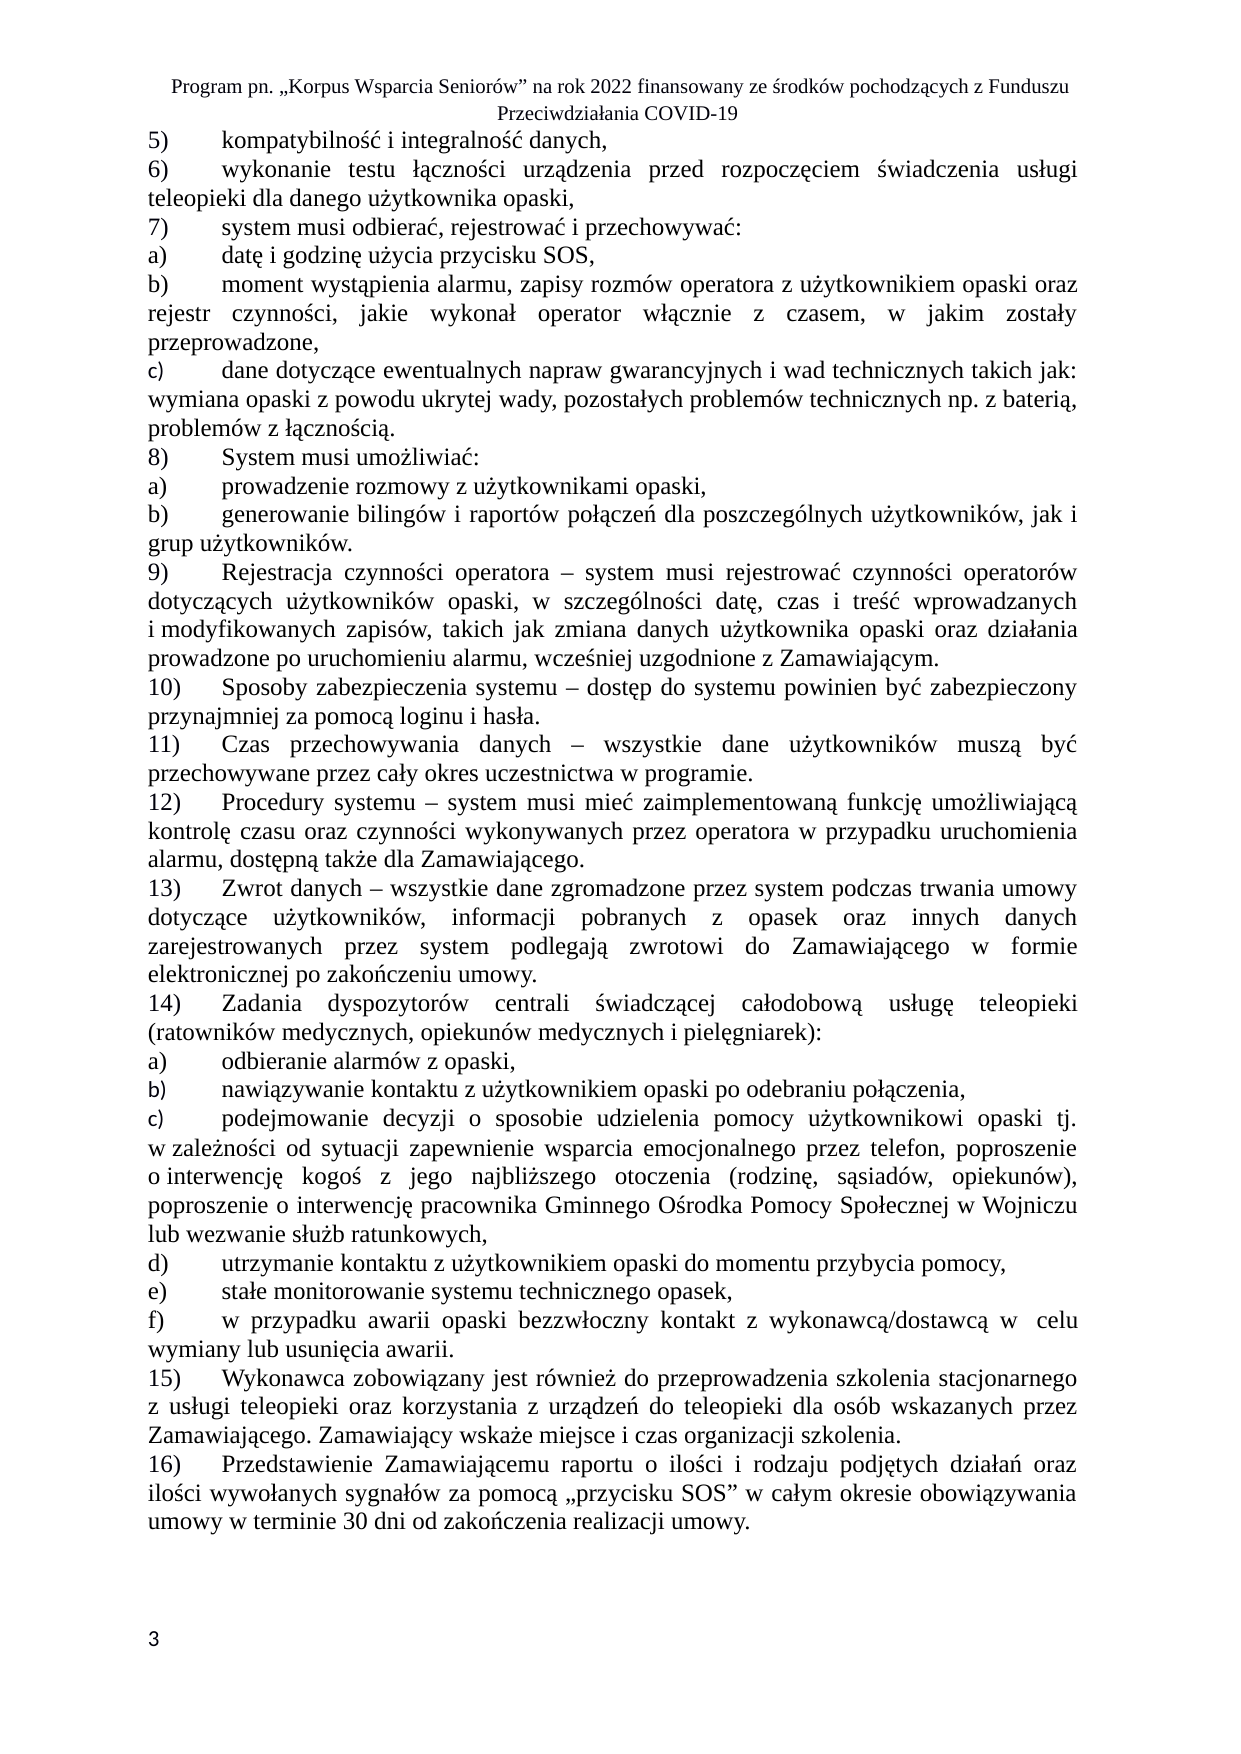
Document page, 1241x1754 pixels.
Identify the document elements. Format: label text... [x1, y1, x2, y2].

list odbieranie alarmów z opaski, [148, 1046, 1078, 1074]
list datę i godzinę użycia przycisku SOS, [148, 240, 1078, 269]
list dane dotyczące ewentualnych napraw gwarancyjnych i wad technicznych takich jak: wymiana opaski z powodu ukrytej wady, pozostałych problemów technicznych np. z baterią, problemów z łącznością. [148, 355, 1078, 442]
list Czas przechowywania danych – wszystkie dane użytkowników muszą być przechowywane przez cały okres uczestnictwa w programie. [148, 729, 1078, 787]
list System musi umożliwiać: [148, 442, 1078, 471]
list system musi odbierać, rejestrować i przechowywać: [148, 212, 1078, 240]
list podejmowanie decyzji o sposobie udzielenia pomocy użytkownikowi opaski tj. w zależności od sytuacji zapewnienie wsparcia emocjonalnego przez telefon, poproszenie o interwencję kogoś z jego najbliższego otoczenia (rodzinę, sąsiadów, opiekunów), poproszenie o interwencję pracownika Gminnego Ośrodka Pomocy Społecznej w Wojniczu lub wezwanie służb ratunkowych, [148, 1103, 1078, 1248]
list Sposoby zabezpieczenia systemu – dostęp do systemu powinien być zabezpieczony przynajmniej za pomocą loginu i hasła. [148, 672, 1078, 729]
list Procedury systemu – system musi mieć zaimplementowaną funkcję umożliwiającą kontrolę czasu oraz czynności wykonywanych przez operatora w przypadku uruchomienia alarmu, dostępną także dla Zamawiającego. [148, 787, 1078, 873]
list stałe monitorowanie systemu technicznego opasek, [148, 1276, 1078, 1305]
list nawiązywanie kontaktu z użytkownikiem opaski po odebraniu połączenia, [148, 1074, 1078, 1103]
list Zwrot danych – wszystkie dane zgromadzone przez system podczas trwania umowy dotyczące użytkowników, informacji pobranych z opasek oraz innych danych zarejestrowanych przez system podlegają zwrotowi do Zamawiającego w formie elektronicznej po zakończeniu umowy. [148, 873, 1078, 988]
list Rejestracja czynności operatora – system musi rejestrować czynności operatorów dotyczących użytkowników opaski, w szczególności datę, czas i treść wprowadzanych i modyfikowanych zapisów, takich jak zmiana danych użytkownika opaski oraz działania prowadzone po uruchomieniu alarmu, wcześniej uzgodnione z Zamawiającym. [148, 557, 1078, 672]
list w przypadku awarii opaski bezzwłoczny kontakt z wykonawcą/dostawcą w celu wymiany lub usunięcia awarii. [148, 1305, 1078, 1363]
list Wykonawca zobowiązany jest również do przeprowadzenia szkolenia stacjonarnego z usługi teleopieki oraz korzystania z urządzeń do teleopieki dla osób wskazanych przez Zamawiającego. Zamawiający wskaże miejsce i czas organizacji szkolenia. [148, 1363, 1078, 1449]
list prowadzenie rozmowy z użytkownikami opaski, [148, 471, 1078, 499]
list kompatybilność i integralność danych, [148, 125, 1078, 154]
list moment wystąpienia alarmu, zapisy rozmów operatora z użytkownikiem opaski oraz rejestr czynności, jakie wykonał operator włącznie z czasem, w jakim zostały przeprowadzone, [148, 269, 1078, 355]
list wykonanie testu łączności urządzenia przed rozpoczęciem świadczenia usługi teleopieki dla danego użytkownika opaski, [148, 154, 1078, 212]
list generowanie bilingów i raportów połączeń dla poszczególnych użytkowników, jak i grup użytkowników. [148, 499, 1078, 557]
list utrzymanie kontaktu z użytkownikiem opaski do momentu przybycia pomocy, [148, 1248, 1078, 1276]
list Przedstawienie Zamawiającemu raportu o ilości i rodzaju podjętych działań oraz ilości wywołanych sygnałów za pomocą „przycisku SOS” w całym okresie obowiązywania umowy w terminie 30 dni od zakończenia realizacji umowy. [148, 1449, 1078, 1535]
list Zadania dyspozytorów centrali świadczącej całodobową usługę teleopieki (ratowników medycznych, opiekunów medycznych i pielęgniarek): [148, 988, 1078, 1046]
